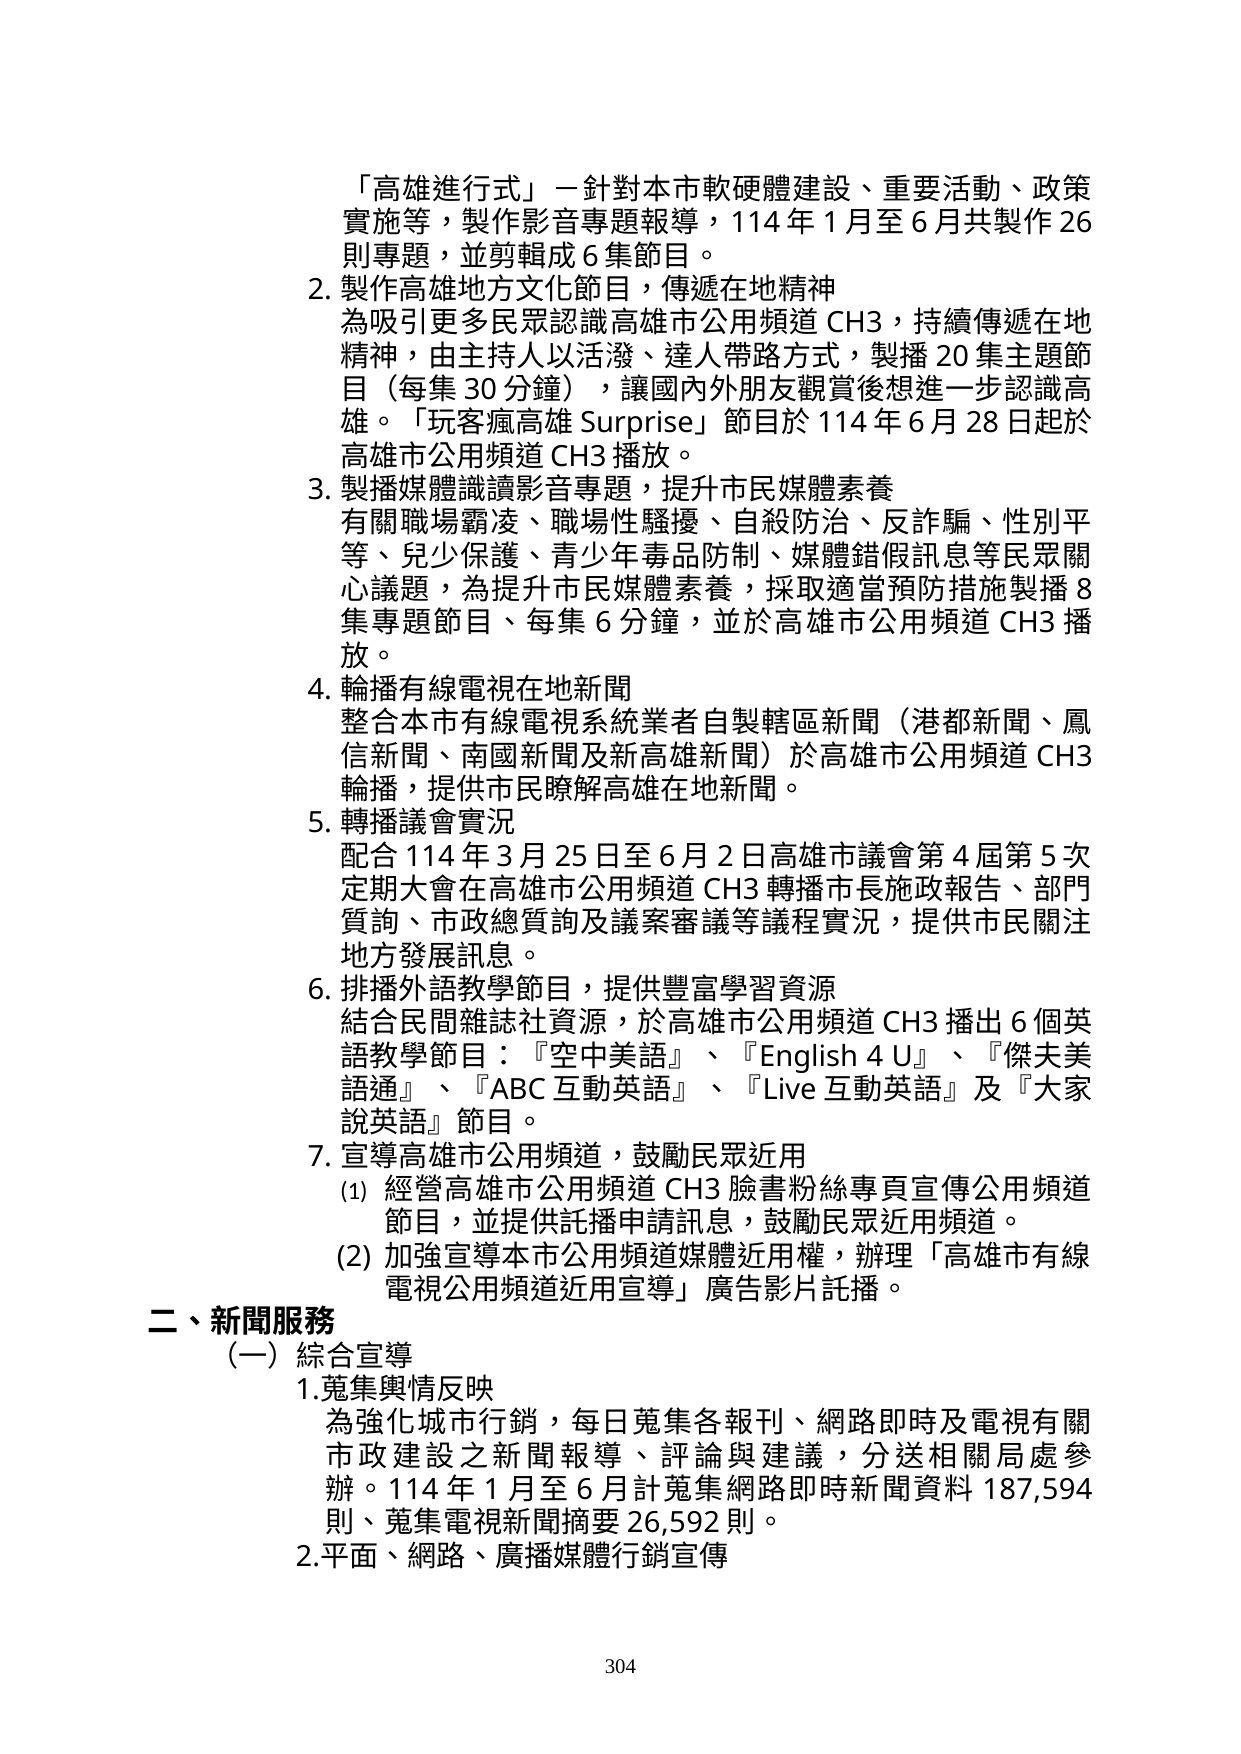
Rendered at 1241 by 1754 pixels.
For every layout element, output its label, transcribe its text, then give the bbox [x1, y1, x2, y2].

list 宣導高雄市公用頻道，鼓勵民眾近用 [307, 1139, 1092, 1173]
list 排播外語教學節目，提供豐富學習資源 [307, 973, 1092, 1006]
text （一）綜合宣導 [209, 1339, 1092, 1373]
list 經營高雄市公用頻道CH3臉書粉絲專頁宣傳公用頻道節目，並提供託播申請訊息，鼓勵民眾近用頻道。 [340, 1173, 1092, 1239]
text 有關職場霸凌、職場性騷擾、自殺防治、反詐騙、性別平等、兒少保護、青少年毒品防制、媒體錯假訊息等民眾關心議題，為提升市民媒體素養，採取適當預防措施製播8集專題節目、每集6分鐘，並於高雄市公用頻道CH3播放。 [340, 506, 1092, 673]
text 「高雄進行式」－針對本市軟硬體建設、重要活動、政策實施等，製作影音專題報導，114年1月至6月共製作26則專題，並剪輯成6集節目。 [343, 173, 1092, 273]
text 1.蒐集輿情反映 [283, 1373, 1092, 1406]
list 輪播有線電視在地新聞 [307, 673, 1092, 706]
text 為強化城市行銷，每日蒐集各報刊、網路即時及電視有關市政建設之新聞報導、評論與建議，分送相關局處參辦。114年1月至6月計蒐集網路即時新聞資料187,594則、蒐集電視新聞摘要26,592則。 [325, 1406, 1092, 1539]
list 製播媒體識讀影音專題，提升市民媒體素養 [307, 473, 1092, 506]
list 加強宣導本市公用頻道媒體近用權，辦理「高雄市有線電視公用頻道近用宣導」廣告影片託播。 [337, 1239, 1092, 1306]
text 配合114年3月25日至6月2日高雄市議會第4屆第5次定期大會在高雄市公用頻道CH3轉播市長施政報告、部門質詢、市政總質詢及議案審議等議程實況，提供市民關注地方發展訊息。 [340, 839, 1092, 973]
list 製作高雄地方文化節目，傳遞在地精神 [307, 273, 1092, 306]
text 結合民間雜誌社資源，於高雄市公用頻道CH3播出6個英語教學節目：『空中美語』、『English 4 U』、『傑夫美語通』、『ABC互動英語』、『Live互動英語』及『大家說英語』節目。 [340, 1006, 1092, 1139]
text 二、新聞服務 [148, 1306, 1092, 1339]
text 為吸引更多民眾認識高雄市公用頻道CH3，持續傳遞在地精神，由主持人以活潑、達人帶路方式，製播20集主題節目（每集30分鐘），讓國內外朋友觀賞後想進一步認識高雄。「玩客瘋高雄Surprise」節目於114年6月28日起於高雄市公用頻道CH3播放。 [340, 306, 1092, 473]
list 轉播議會實況 [307, 806, 1092, 839]
text 整合本市有線電視系統業者自製轄區新聞（港都新聞、鳳信新聞、南國新聞及新高雄新聞）於高雄市公用頻道CH3輪播，提供市民瞭解高雄在地新聞。 [340, 706, 1092, 806]
text 2.平面、網路、廣播媒體行銷宣傳 [295, 1539, 1092, 1573]
